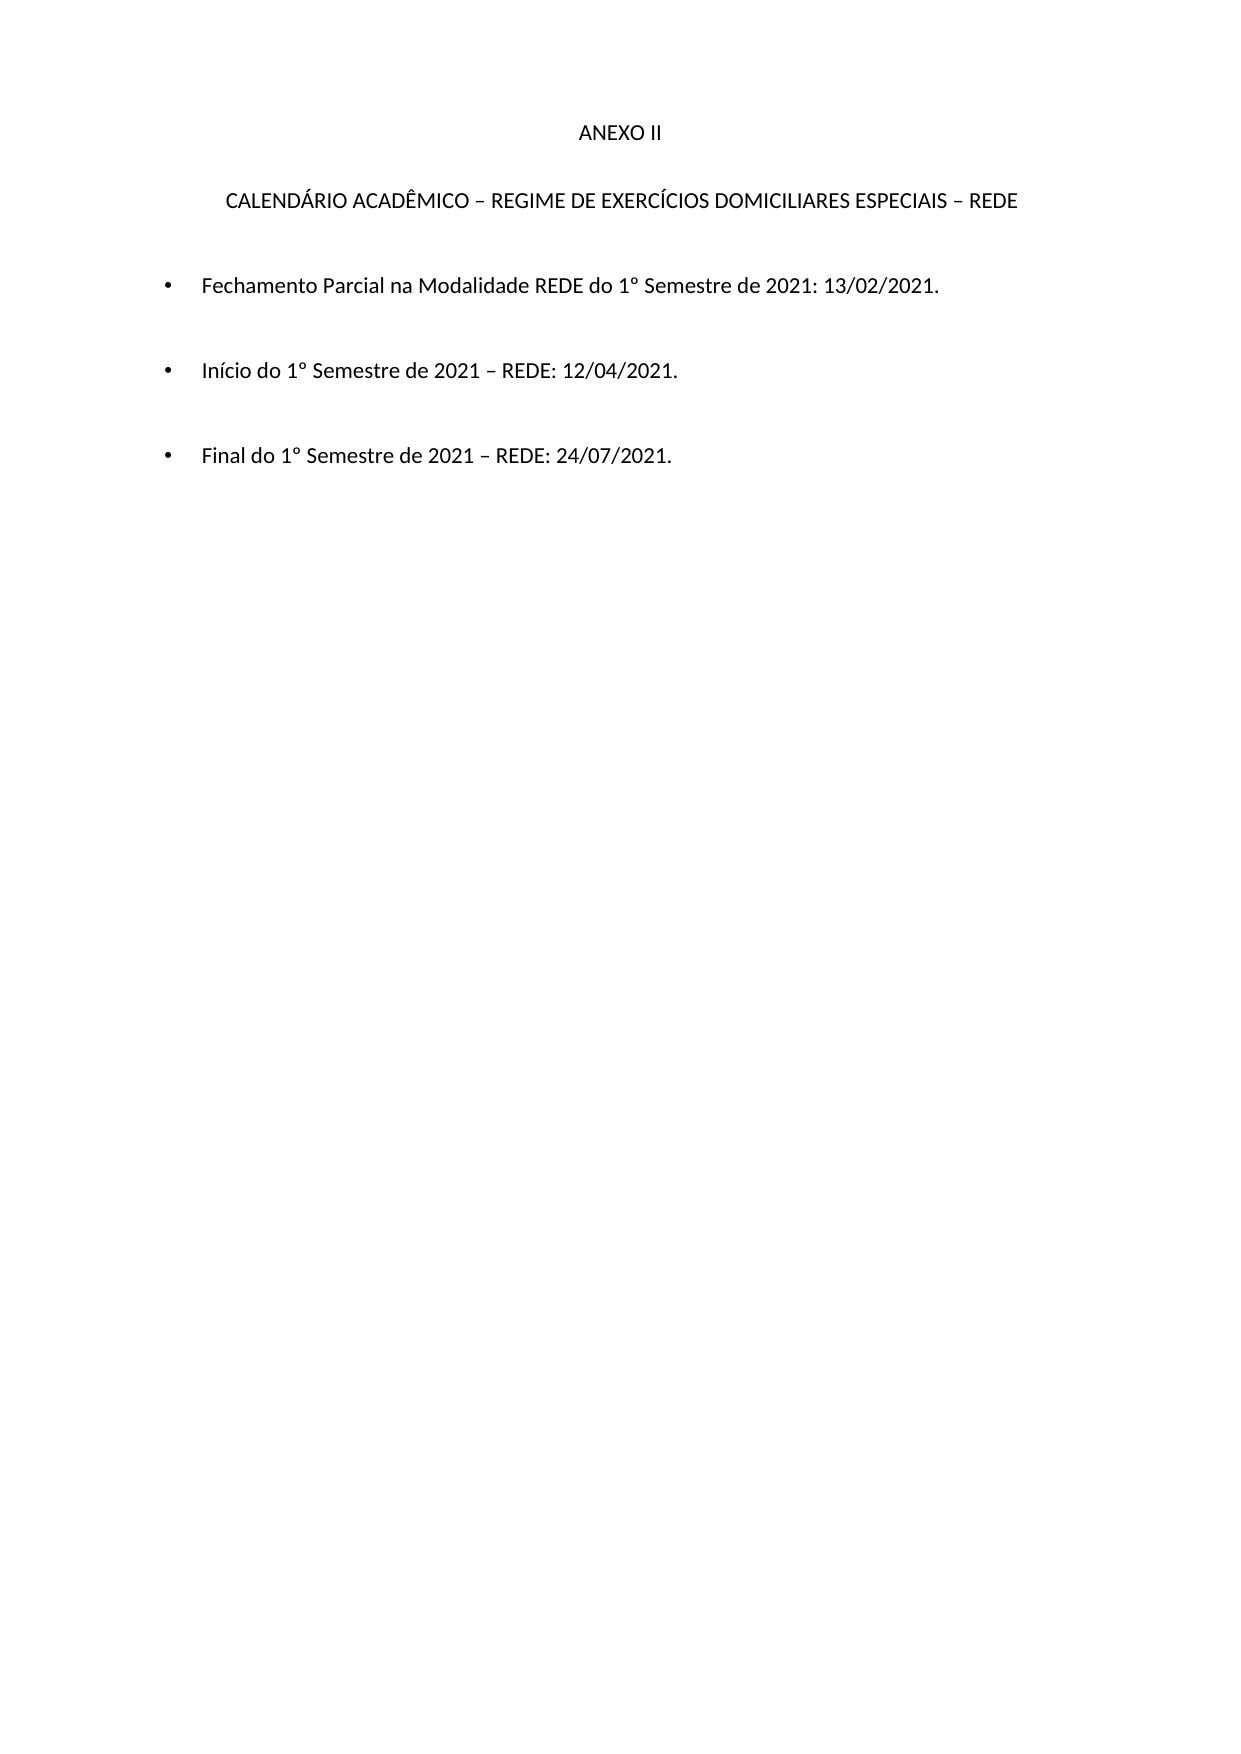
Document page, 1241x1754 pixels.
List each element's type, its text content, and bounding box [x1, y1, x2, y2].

text CALENDÁRIO ACADÊMICO – REGIME DE EXERCÍCIOS DOMICILIARES ESPECIAIS – REDE [118, 186, 1126, 214]
list Início do 1º Semestre de 2021 – REDE: 12/04/2021. [162, 356, 1122, 384]
list Final do 1º Semestre de 2021 – REDE: 24/07/2021. [162, 441, 1122, 469]
text ANEXO II [222, 118, 1018, 146]
list Fechamento Parcial na Modalidade REDE do 1º Semestre de 2021: 13/02/2021. [162, 272, 1122, 300]
